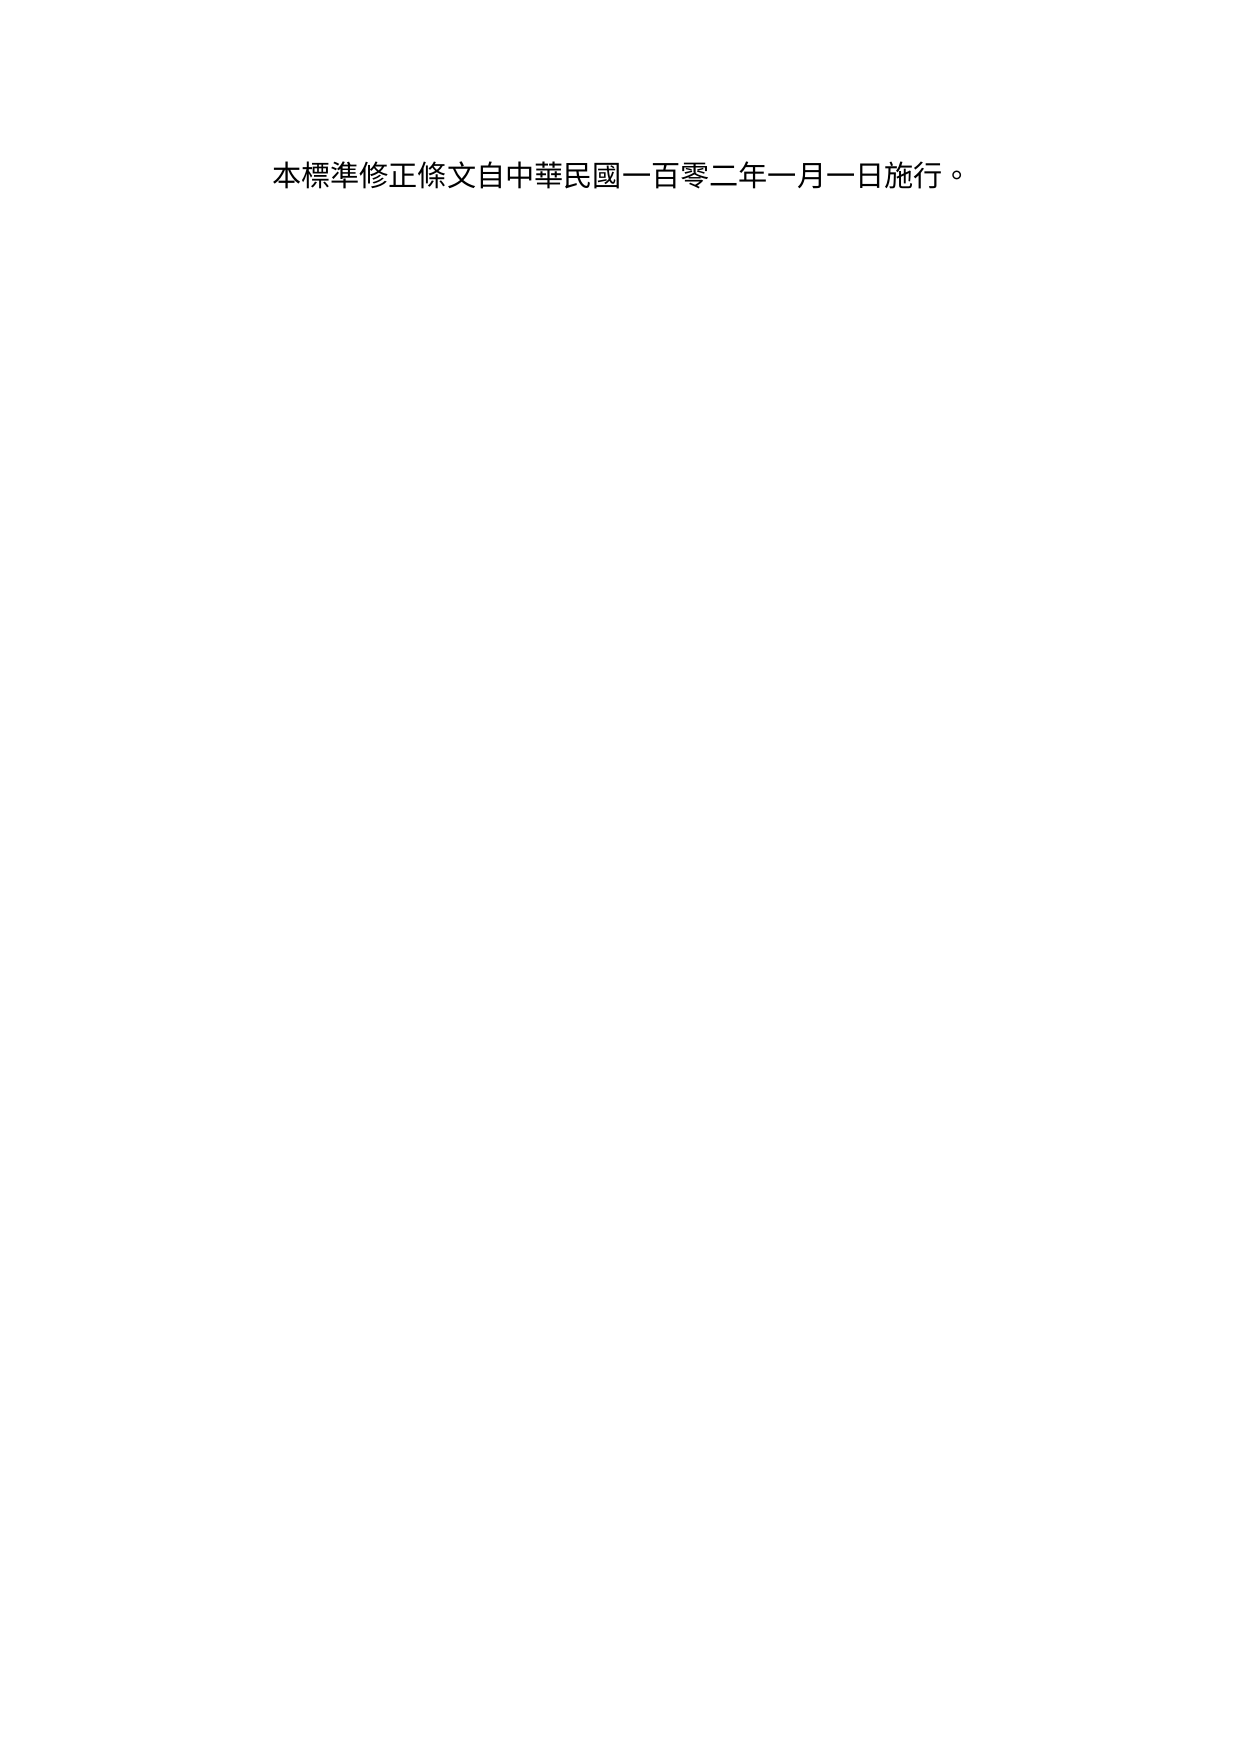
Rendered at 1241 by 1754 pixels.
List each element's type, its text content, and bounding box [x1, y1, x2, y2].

text 本標準修正條文自中華民國一百零二年一月一日施行。 [234, 136, 1081, 211]
